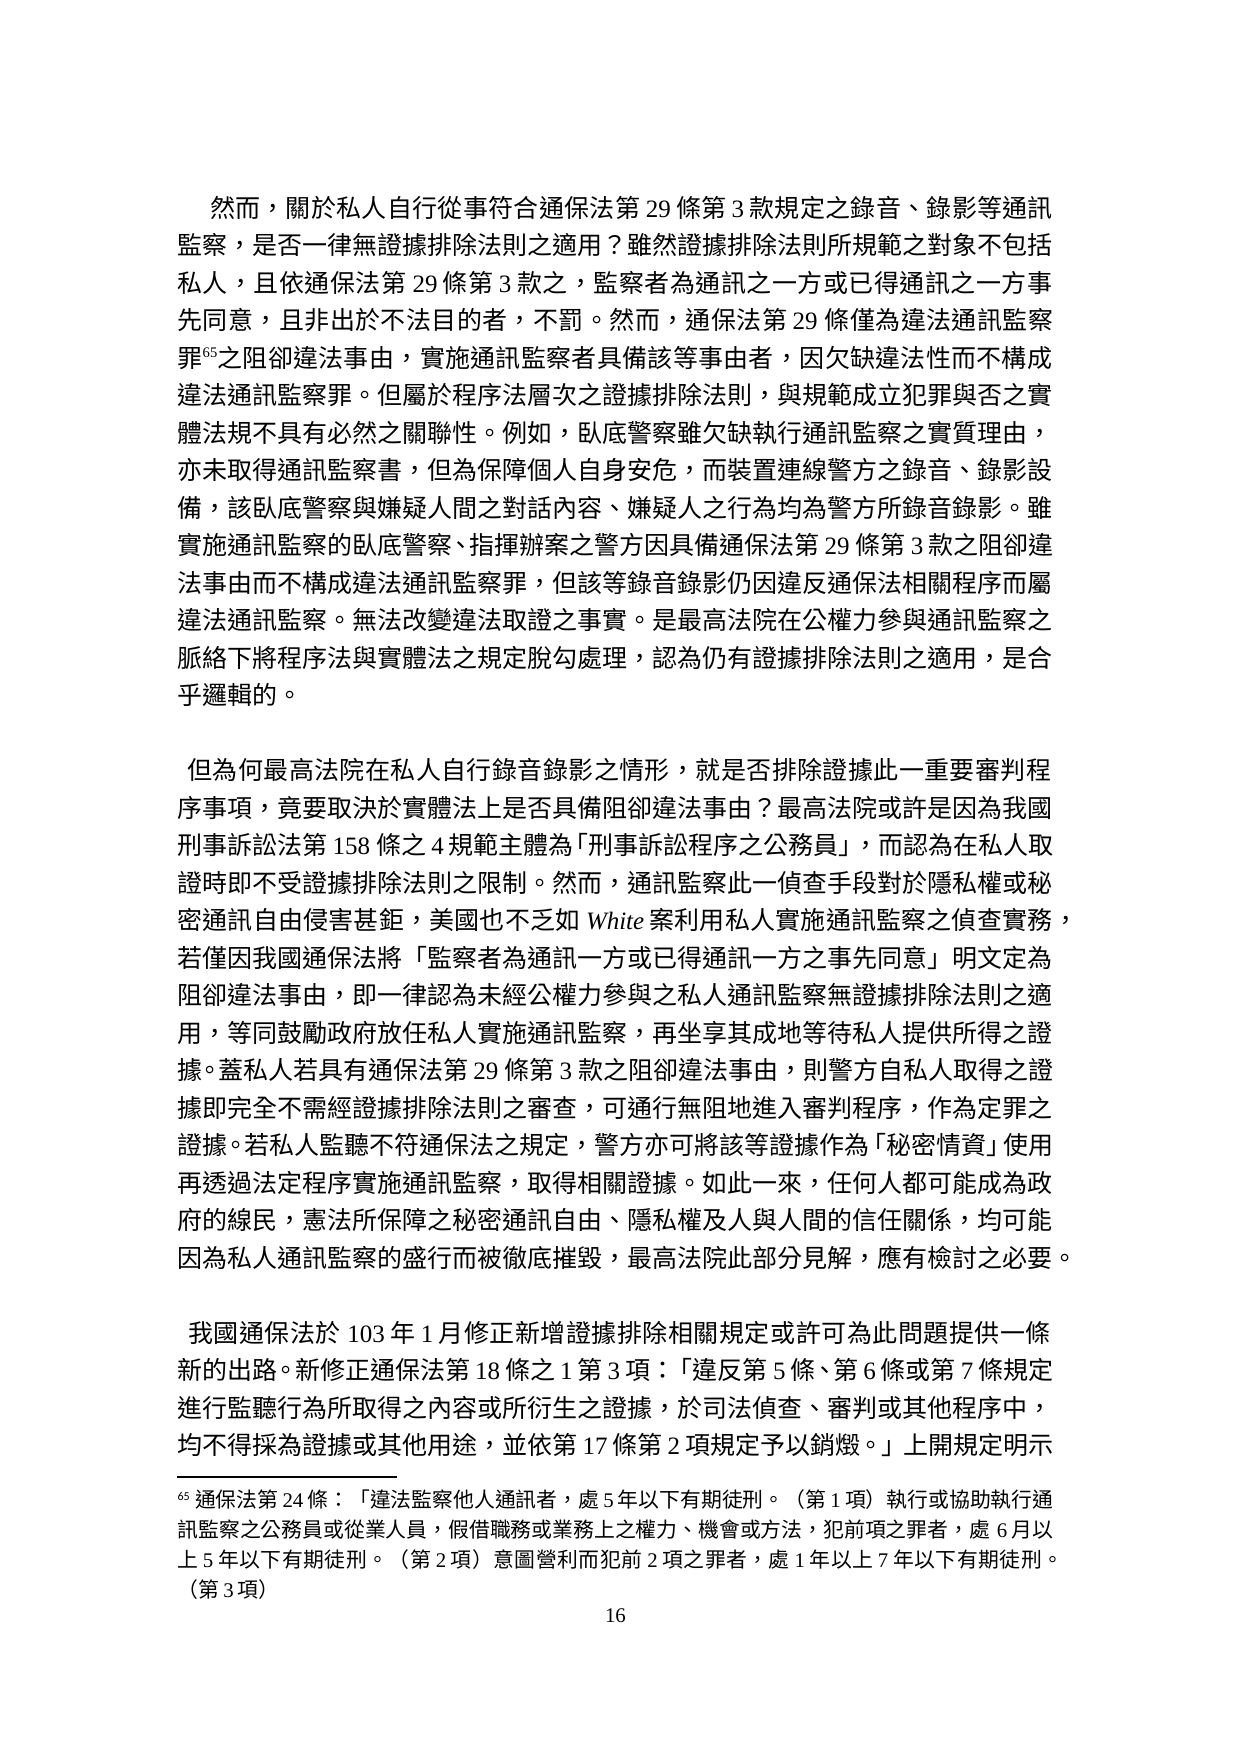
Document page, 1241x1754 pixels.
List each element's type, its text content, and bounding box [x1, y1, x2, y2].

text 通保法第24條：「違法監察他人通訊者，處5年以下有期徒刑。（第1項）執行或協助執行通訊監察之公務員或從業人員，假借職務或業務上之權力、機會或方法，犯前項之罪者，處6月以上5年以下有期徒刑。（第2項）意圖營利而犯前2項之罪者，處1年以上7年以下有期徒刑。（第3項） [177, 1483, 1053, 1604]
text 然而，關於私人自行從事符合通保法第29條第3款規定之錄音、錄影等通訊監察，是否一律無證據排除法則之適用？雖然證據排除法則所規範之對象不包括私人，且依通保法第29條第3款之，監察者為通訊之一方或已得通訊之一方事先同意，且非出於不法目的者，不罰。然而，通保法第29 條僅為違法通訊監察罪之阻卻違法事由，實施通訊監察者具備該等事由者，因欠缺違法性而不構成違法通訊監察罪。但屬於程序法層次之證據排除法則，與規範成立犯罪與否之實體法規不具有必然之關聯性。例如，臥底警察雖欠缺執行通訊監察之實質理由，亦未取得通訊監察書，但為保障個人自身安危，而裝置連線警方之錄音、錄影設備，該臥底警察與嫌疑人間之對話內容、嫌疑人之行為均為警方所錄音錄影。雖實施通訊監察的臥底警察、指揮辦案之警方因具備通保法第29 條第3款之阻卻違法事由而不構成違法通訊監察罪，但該等錄音錄影仍因違反通保法相關程序而屬違法通訊監察。無法改變違法取證之事實。是最高法院在公權力參與通訊監察之脈絡下將程序法與實體法之規定脫勾處理，認為仍有證據排除法則之適用，是合乎邏輯的。 [140, 187, 1053, 712]
text 但為何最高法院在私人自行錄音錄影之情形，就是否排除證據此一重要審判程序事項，竟要取決於實體法上是否具備阻卻違法事由？最高法院或許是因為我國刑事訴訟法第158 條之4規範主體為「刑事訴訟程序之公務員」，而認為在私人取證時即不受證據排除法則之限制。然而，通訊監察此一偵查手段對於隱私權或秘密通訊自由侵害甚鉅，美國也不乏如White案利用私人實施通訊監察之偵查實務，若僅因我國通保法將「監察者為通訊一方或已得通訊一方之事先同意」明文定為阻卻違法事由，即一律認為未經公權力參與之私人通訊監察無證據排除法則之適用，等同鼓勵政府放任私人實施通訊監察，再坐享其成地等待私人提供所得之證據。蓋私人若具有通保法第29 條第3 款之阻卻違法事由，則警方自私人取得之證據即完全不需經證據排除法則之審查，可通行無阻地進入審判程序，作為定罪之證據。若私人監聽不符通保法之規定，警方亦可將該等證據作為「秘密情資」使用，再透過法定程序實施通訊監察，取得相關證據。如此一來，任何人都可能成為政府的線民，憲法所保障之秘密通訊自由、隱私權及人與人間的信任關係，均可能因為私人通訊監察的盛行而被徹底摧毀，最高法院此部分見解，應有檢討之必要。 [140, 750, 1053, 1275]
text 我國通保法於103年1月修正新增證據排除相關規定或許可為此問題提供一條新的出路。新修正通保法第18條之1第3項：「違反第5條、第6條或第7條規定進行監聽行為所取得之內容或所衍生之證據，於司法偵查、審判或其他程序中，均不得採為證據或其他用途，並依第17條第2項規定予以銷燬。」上開規定明示 [140, 1312, 1053, 1462]
